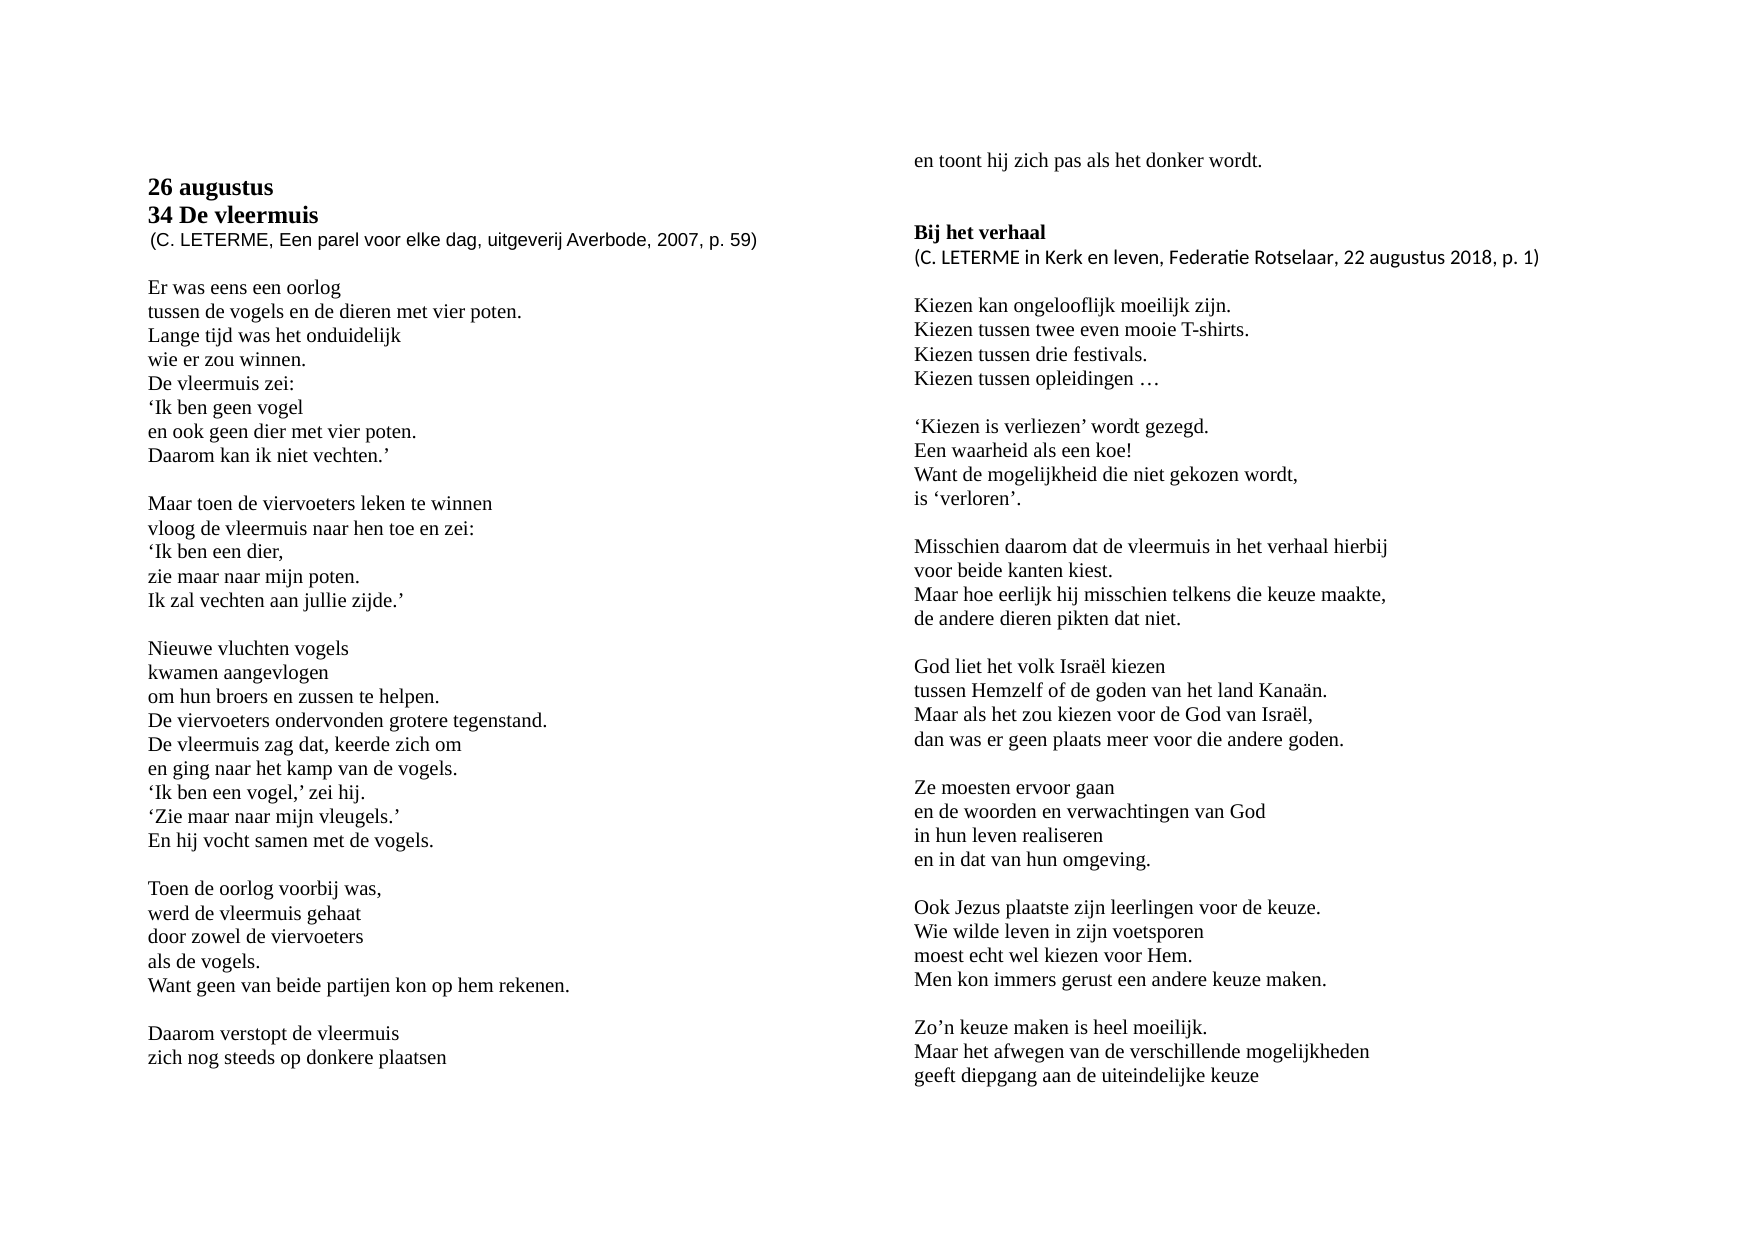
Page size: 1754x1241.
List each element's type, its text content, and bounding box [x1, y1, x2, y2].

text tussen de vogels en de dieren met vier poten. [148, 299, 841, 323]
text en ging naar het kamp van de vogels. [148, 756, 841, 780]
text De vleermuis zei: [148, 371, 841, 395]
text Ze moesten ervoor gaan [914, 774, 1607, 799]
text ‘Kiezen is verliezen’ wordt gezegd. [914, 414, 1607, 438]
text Men kon immers gerust een andere keuze maken. [914, 967, 1607, 991]
text Ook Jezus plaatste zijn leerlingen voor de keuze. [914, 895, 1607, 919]
text de andere dieren pikten dat niet. [914, 606, 1607, 630]
text Bij het verhaal [914, 220, 1607, 244]
text Maar als het zou kiezen voor de God van Israël, [914, 702, 1607, 726]
text en ook geen dier met vier poten. [148, 419, 841, 443]
text kwamen aangevlogen [148, 660, 841, 684]
text Kiezen tussen drie festivals. [914, 341, 1607, 366]
text om hun broers en zussen te helpen. [148, 684, 841, 708]
text dan was er geen plaats meer voor die andere goden. [914, 726, 1607, 751]
text tussen Hemzelf of de goden van het land Kanaän. [914, 678, 1607, 702]
text in hun leven realiseren [914, 823, 1607, 847]
text werd de vleermuis gehaat [148, 900, 841, 924]
text ‘Ik ben een vogel,’ zei hij. [148, 780, 841, 804]
text Lange tijd was het onduidelijk [148, 323, 841, 347]
text Maar toen de viervoeters leken te winnen [148, 491, 841, 515]
text 26 augustus [148, 172, 841, 200]
text Want de mogelijkheid die niet gekozen wordt, [914, 462, 1607, 486]
text Zo’n keuze maken is heel moeilijk. [914, 1015, 1607, 1039]
text wie er zou winnen. [148, 347, 841, 371]
text 34 De vleermuis [148, 200, 841, 229]
text Ik zal vechten aan jullie zijde.’ [148, 588, 841, 612]
text Kiezen tussen twee even mooie T-shirts. [914, 317, 1607, 341]
text Wie wilde leven in zijn voetsporen [914, 919, 1607, 943]
text En hij vocht samen met de vogels. [148, 828, 841, 852]
text Kiezen kan ongelooflijk moeilijk zijn. [914, 293, 1607, 317]
text Misschien daarom dat de vleermuis in het verhaal hierbij [914, 534, 1607, 558]
text als de vogels. [148, 948, 841, 973]
text Want geen van beide partijen kon op hem rekenen. [148, 973, 841, 997]
text ‘Zie maar naar mijn vleugels.’ [148, 804, 841, 828]
text en in dat van hun omgeving. [914, 847, 1607, 871]
text (C. LETERME, Een parel voor elke dag, uitgeverij Averbode, 2007, p. 59) [150, 229, 841, 251]
text ‘Ik ben een dier, [148, 539, 841, 563]
text geeft diepgang aan de uiteindelijke keuze [914, 1063, 1607, 1087]
text Een waarheid als een koe! [914, 438, 1607, 462]
text vloog de vleermuis naar hen toe en zei: [148, 515, 841, 539]
text door zowel de viervoeters [148, 924, 841, 948]
text moest echt wel kiezen voor Hem. [914, 943, 1607, 967]
text zie maar naar mijn poten. [148, 563, 841, 588]
text De viervoeters ondervonden grotere tegenstand. [148, 708, 841, 732]
text is ‘verloren’. [914, 486, 1607, 510]
text Kiezen tussen opleidingen … [914, 366, 1607, 389]
text Daarom verstopt de vleermuis [148, 1021, 841, 1045]
text en de woorden en verwachtingen van God [914, 799, 1607, 823]
text zich nog steeds op donkere plaatsen [148, 1045, 841, 1069]
text Maar hoe eerlijk hij misschien telkens die keuze maakte, [914, 582, 1607, 606]
text De vleermuis zag dat, keerde zich om [148, 732, 841, 756]
text Nieuwe vluchten vogels [148, 636, 841, 660]
text en toont hij zich pas als het donker wordt. [914, 148, 1607, 172]
text voor beide kanten kiest. [914, 558, 1607, 582]
text (C. LETERME in Kerk en leven, Federatie Rotselaar, 22 augustus 2018, p. 1) [914, 244, 1606, 269]
text Maar het afwegen van de verschillende mogelijkheden [914, 1039, 1607, 1063]
text Toen de oorlog voorbij was, [148, 876, 841, 900]
text God liet het volk Israël kiezen [914, 654, 1607, 678]
text Daarom kan ik niet vechten.’ [148, 443, 841, 467]
text ‘Ik ben geen vogel [148, 395, 841, 419]
text Er was eens een oorlog [148, 275, 841, 299]
